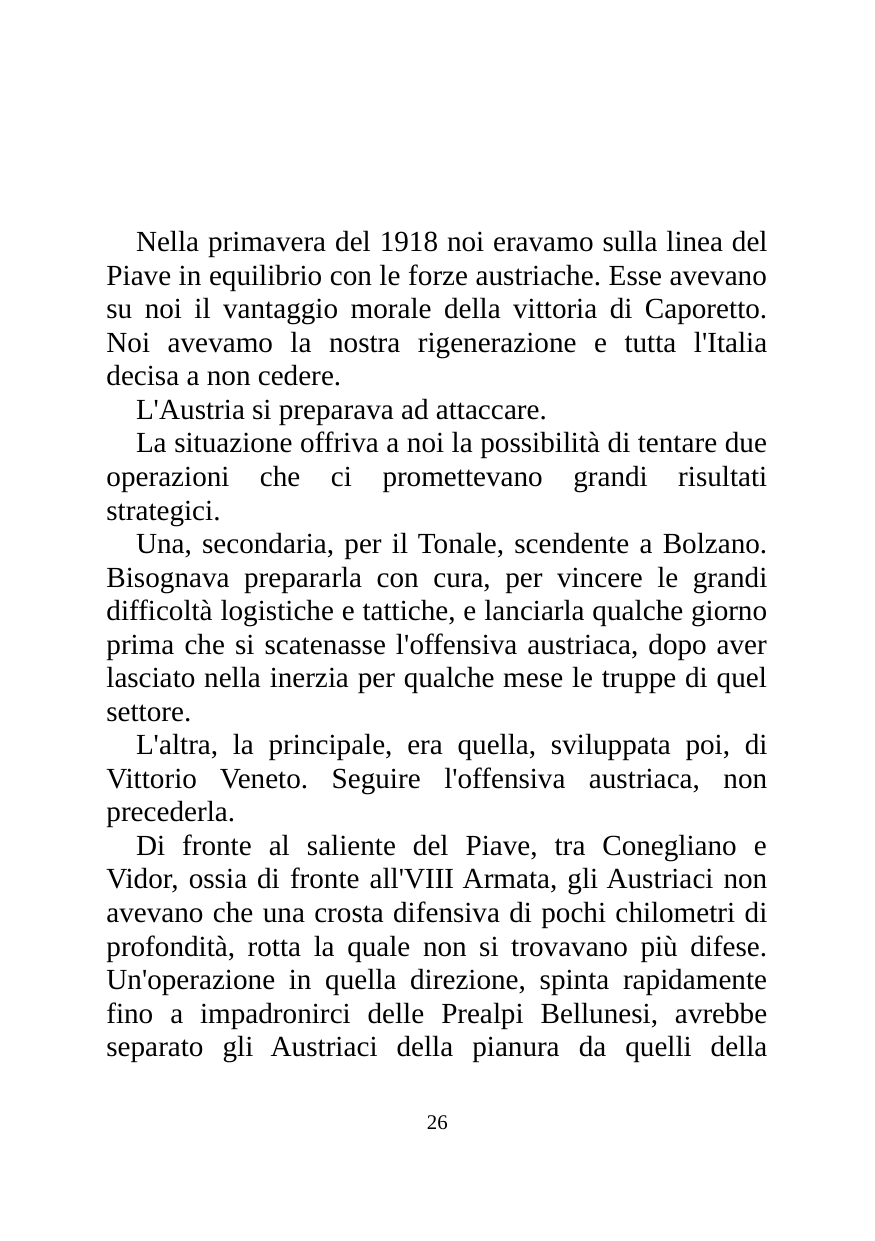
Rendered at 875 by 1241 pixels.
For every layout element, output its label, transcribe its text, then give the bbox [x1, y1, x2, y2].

text La situazione offriva a noi la possibilità di tentare due operazioni che ci promettevano grandi risultati strategici. [106, 426, 768, 526]
text Nella primavera del 1918 noi eravamo sulla linea del Piave in equilibrio con le forze austriache. Esse avevano su noi il vantaggio morale della vittoria di Caporetto. Noi avevamo la nostra rigenerazione e tutta l'Italia decisa a non cedere. [106, 224, 768, 392]
text Una, secondaria, per il Tonale, scendente a Bolzano. Bisognava prepararla con cura, per vincere le grandi difficoltà logistiche e tattiche, e lanciarla qualche giorno prima che si scatenasse l'offensiva austriaca, dopo aver lasciato nella inerzia per qualche mese le truppe di quel settore. [106, 526, 768, 727]
text Di fronte al saliente del Piave, tra Conegliano e Vidor, ossia di fronte all'VIII Armata, gli Austriaci non avevano che una crosta difensiva di pochi chilometri di profondità, rotta la quale non si trovavano più difese. Un'operazione in quella direzione, spinta rapidamente fino a impadronirci delle Prealpi Bellunesi, avrebbe separato gli Austriaci della pianura da quelli della [106, 828, 768, 1063]
text L'altra, la principale, era quella, sviluppata poi, di Vittorio Veneto. Seguire l'offensiva austriaca, non precederla. [106, 727, 768, 828]
text L'Austria si preparava ad attaccare. [106, 392, 768, 426]
